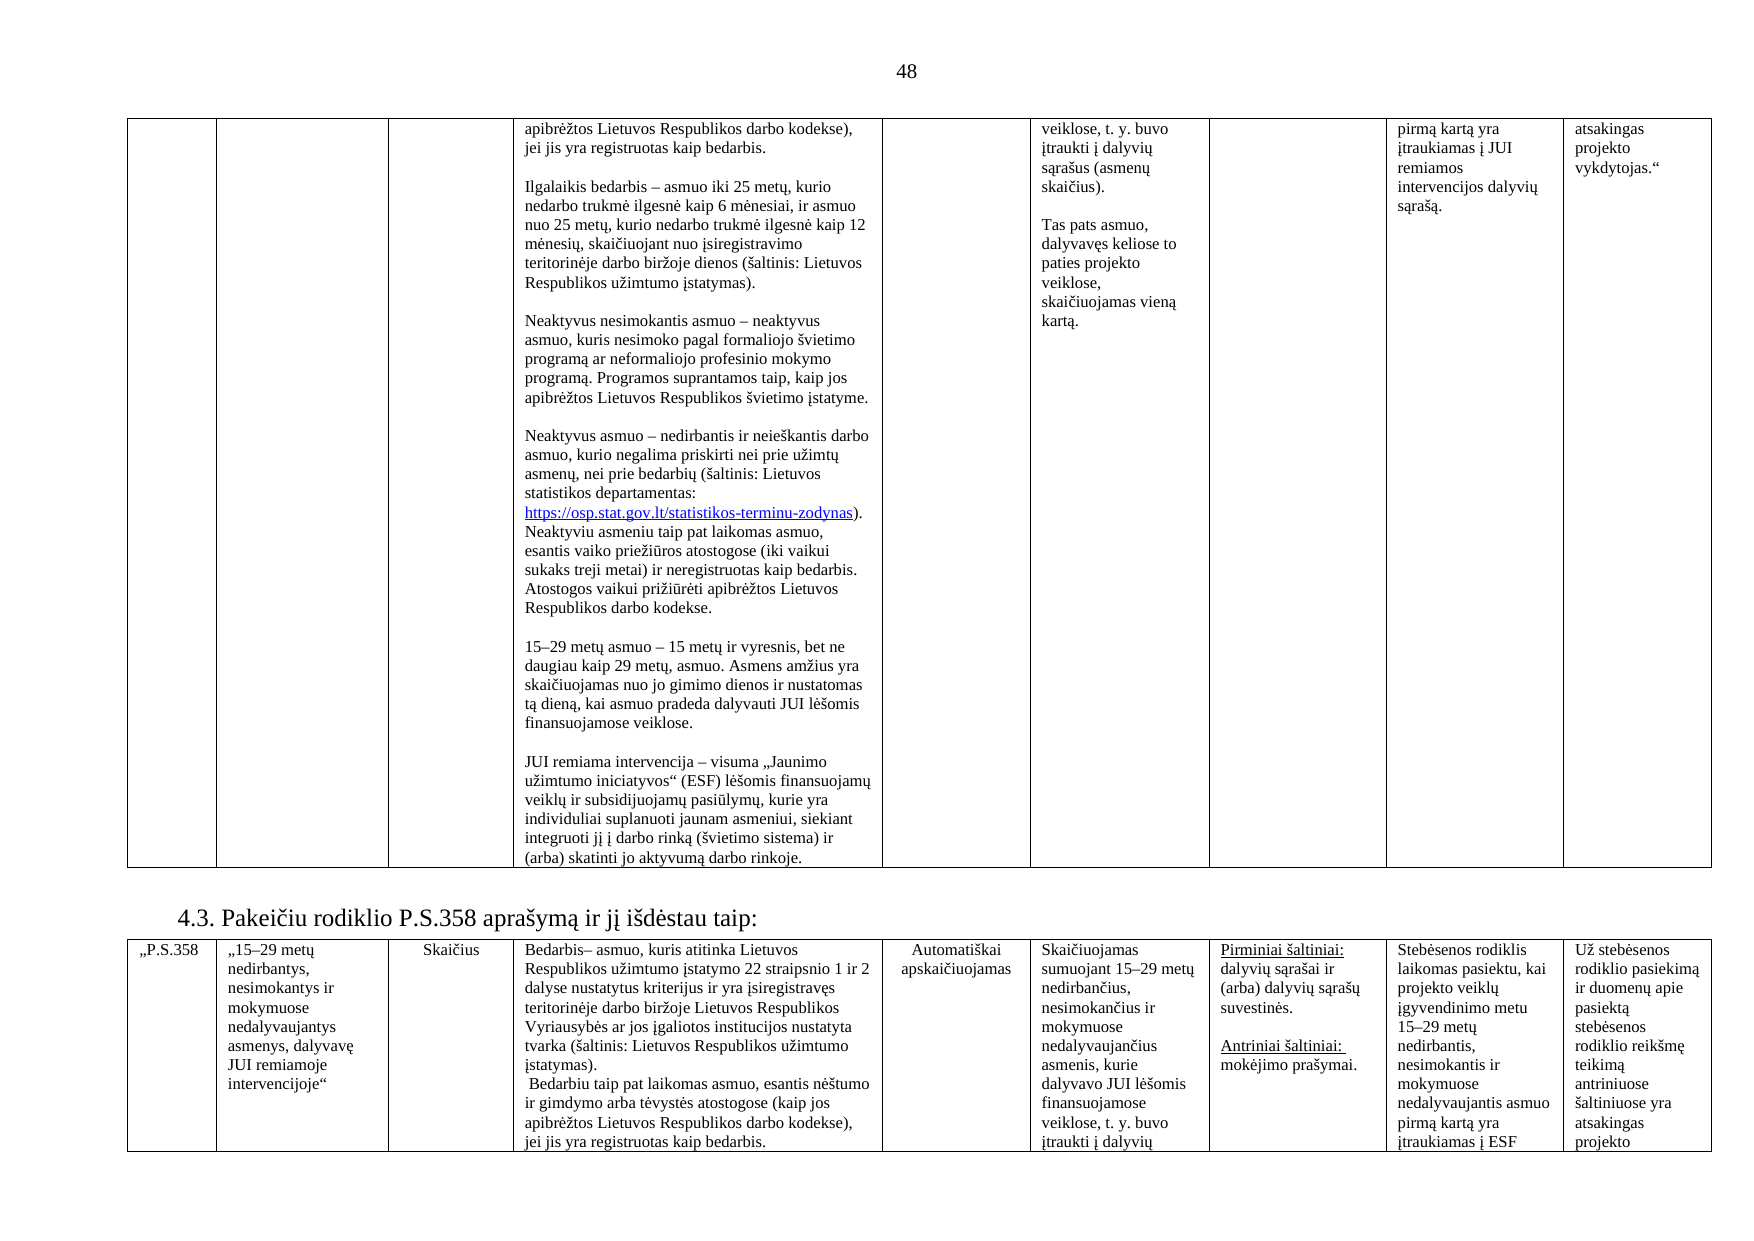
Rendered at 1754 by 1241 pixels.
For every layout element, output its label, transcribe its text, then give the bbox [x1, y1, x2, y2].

table_header Pirminiai šaltiniai: dalyvių sąrašai ir (arba) dalyvių sąrašų suvestinės. Antriniai šaltiniai: mokėjimo prašymai. [1210, 940, 1386, 1151]
table_header Bedarbis– asmuo, kuris atitinka Lietuvos Respublikos užimtumo įstatymo 22 straipsnio 1 ir 2 dalyse nustatytus kriterijus ir yra įsiregistravęs teritorinėje darbo biržoje Lietuvos Respublikos Vyriausybės ar jos įgaliotos institucijos nustatyta tvarka (šaltinis: Lietuvos Respublikos užimtumo įstatymas). Bedarbiu taip pat laikomas asmuo, esantis nėštumo ir gimdymo arba tėvystės atostogose (kaip jos apibrėžtos Lietuvos Respublikos darbo kodekse), jei jis yra registruotas kaip bedarbis. [514, 940, 882, 1151]
table_header atsakingas projekto vykdytojas.“ [1564, 119, 1711, 867]
table_header [883, 119, 1030, 867]
table_header Automatiškai apskaičiuojamas [883, 940, 1030, 1151]
table_header [1210, 119, 1386, 867]
text 4.3. Pakeičiu rodiklio P.S.358 aprašymą ir jį išdėstau taip: [177, 903, 1695, 932]
table_header [128, 119, 216, 867]
table_header Už stebėsenos rodiklio pasiekimą ir duomenų apie pasiektą stebėsenos rodiklio reikšmę teikimą antriniuose šaltiniuose yra atsakingas projekto [1564, 940, 1711, 1151]
table_header apibrėžtos Lietuvos Respublikos darbo kodekse), jei jis yra registruotas kaip bedarbis. Ilgalaikis bedarbis – asmuo iki 25 metų, kurio nedarbo trukmė ilgesnė kaip 6 mėnesiai, ir asmuo nuo 25 metų, kurio nedarbo trukmė ilgesnė kaip 12 mėnesių, skaičiuojant nuo įsiregistravimo teritorinėje darbo biržoje dienos (šaltinis: Lietuvos Respublikos užimtumo įstatymas). Neaktyvus nesimokantis asmuo – neaktyvus asmuo, kuris nesimoko pagal formaliojo švietimo programą ar neformaliojo profesinio mokymo programą. Programos suprantamos taip, kaip jos apibrėžtos Lietuvos Respublikos švietimo įstatyme. Neaktyvus asmuo – nedirbantis ir neieškantis darbo asmuo, kurio negalima priskirti nei prie užimtų asmenų, nei prie bedarbių (šaltinis: Lietuvos statistikos departamentas: https://osp.stat.gov.lt/statistikos-terminu-zodynas). Neaktyviu asmeniu taip pat laikomas asmuo, esantis vaiko priežiūros atostogose (iki vaikui sukaks treji metai) ir neregistruotas kaip bedarbis. Atostogos vaikui prižiūrėti apibrėžtos Lietuvos Respublikos darbo kodekse. 15–29 metų asmuo – 15 metų ir vyresnis, bet ne daugiau kaip 29 metų, asmuo. Asmens amžius yra skaičiuojamas nuo jo gimimo dienos ir nustatomas tą dieną, kai asmuo pradeda dalyvauti JUI lėšomis finansuojamose veiklose. JUI remiama intervencija – visuma „Jaunimo užimtumo iniciatyvos“ (ESF) lėšomis finansuojamų veiklų ir subsidijuojamų pasiūlymų, kurie yra individuliai suplanuoti jaunam asmeniui, siekiant integruoti jį į darbo rinką (švietimo sistema) ir (arba) skatinti jo aktyvumą darbo rinkoje. [514, 119, 882, 867]
table_header „15–29 metų nedirbantys, nesimokantys ir mokymuose nedalyvaujantys asmenys, dalyvavę JUI remiamoje intervencijoje“ [217, 940, 388, 1151]
table_header „P.S.358 [128, 940, 216, 1151]
table_header Skaičius [389, 940, 513, 1151]
table_header Stebėsenos rodiklis laikomas pasiektu, kai projekto veiklų įgyvendinimo metu 15–29 metų nedirbantis, nesimokantis ir mokymuose nedalyvaujantis asmuo pirmą kartą yra įtraukiamas į ESF [1387, 940, 1563, 1151]
table_header veiklose, t. y. buvo įtraukti į dalyvių sąrašus (asmenų skaičius). Tas pats asmuo, dalyvavęs keliose to paties projekto veiklose, skaičiuojamas vieną kartą. [1031, 119, 1209, 867]
table_header Skaičiuojamas sumuojant 15–29 metų nedirbančius, nesimokančius ir mokymuose nedalyvaujančius asmenis, kurie dalyvavo JUI lėšomis finansuojamose veiklose, t. y. buvo įtraukti į dalyvių [1031, 940, 1209, 1151]
table_header [217, 119, 388, 867]
table_header pirmą kartą yra įtraukiamas į JUI remiamos intervencijos dalyvių sąrašą. [1387, 119, 1563, 867]
table_header [389, 119, 513, 867]
